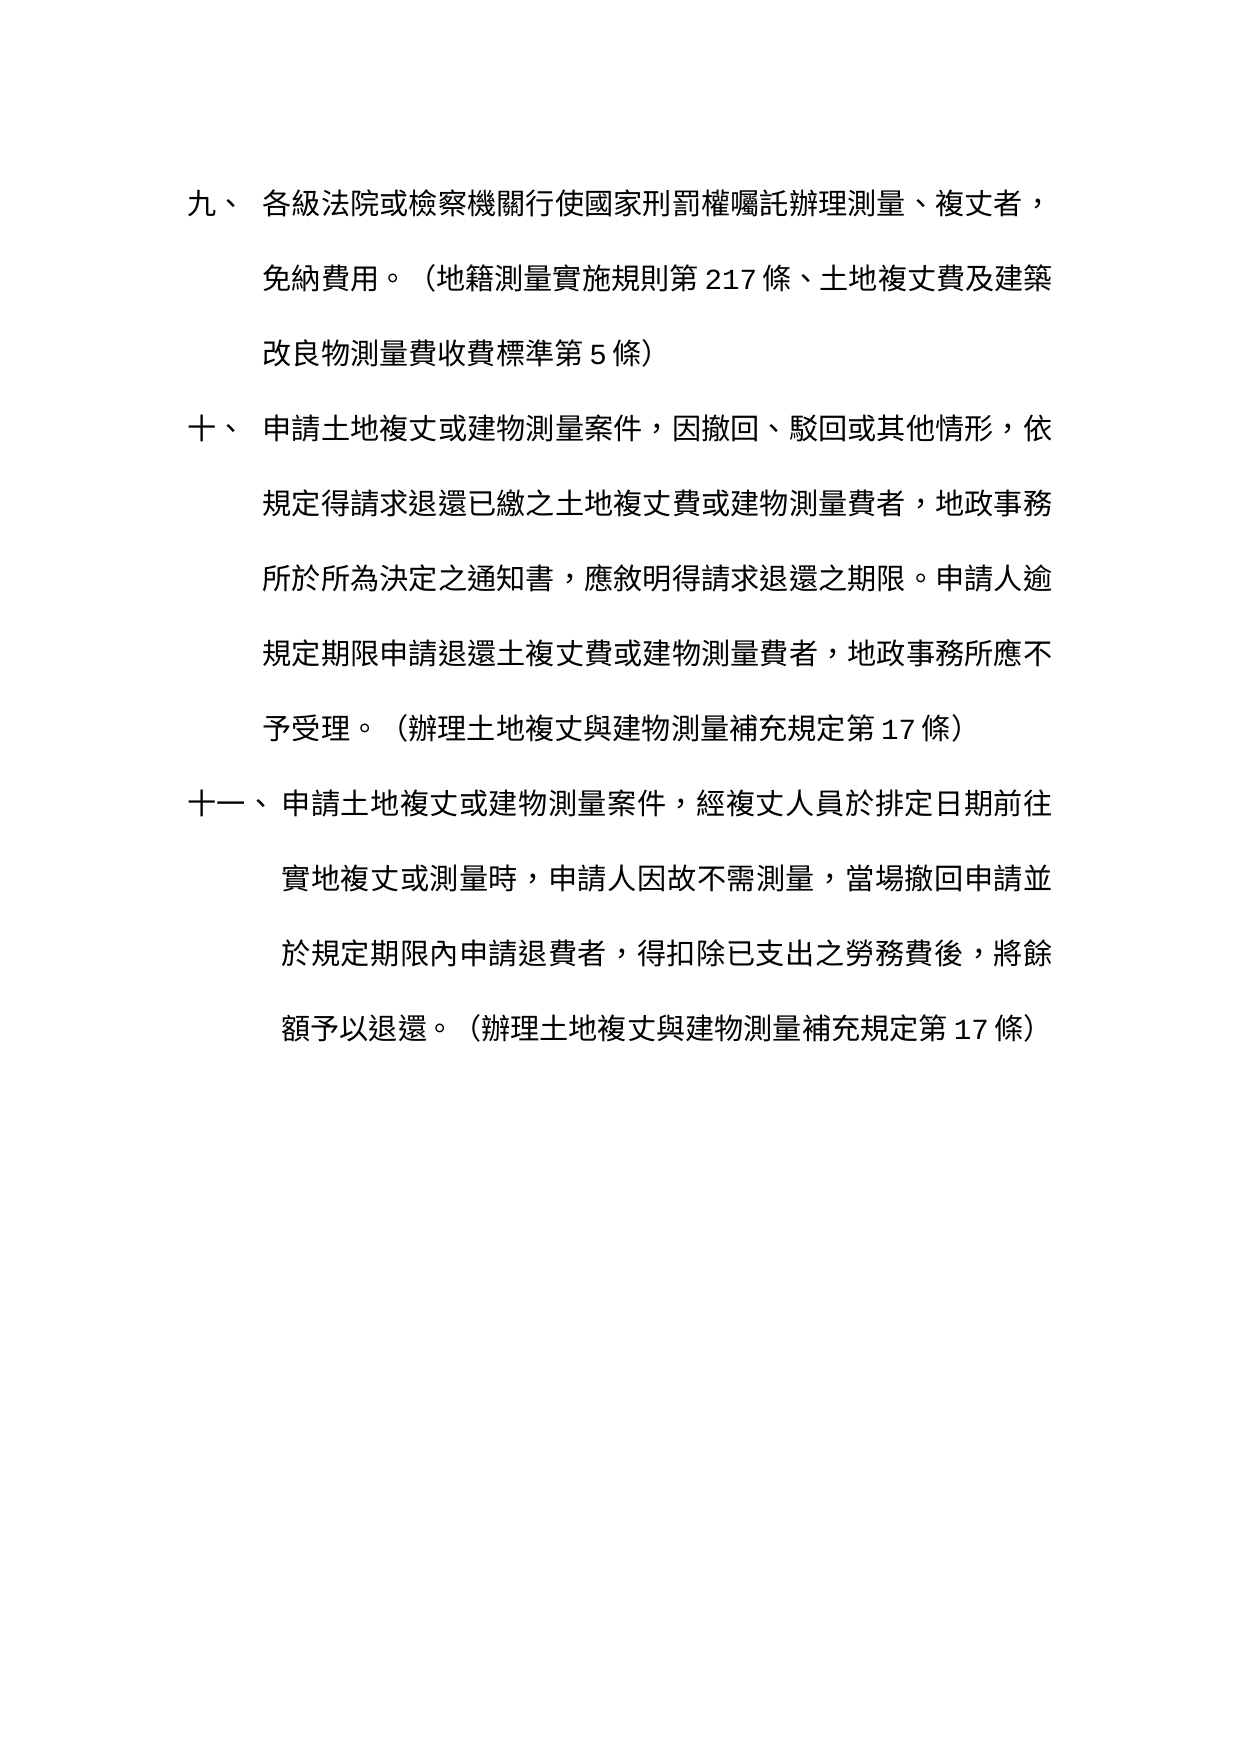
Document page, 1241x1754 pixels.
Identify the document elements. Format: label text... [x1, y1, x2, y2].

list 申請土地複丈或建物測量案件，因撤回、駁回或其他情形，依規定得請求退還已繳之土地複丈費或建物測量費者，地政事務所於所為決定之通知書，應敘明得請求退還之期限。申請人逾規定期限申請退還土複丈費或建物測量費者，地政事務所應不予受理。（辦理土地複丈與建物測量補充規定第17條） [187, 389, 1053, 764]
list 申請土地複丈或建物測量案件，經複丈人員於排定日期前往實地複丈或測量時，申請人因故不需測量，當場撤回申請並於規定期限內申請退費者，得扣除已支出之勞務費後，將餘額予以退還。（辦理土地複丈與建物測量補充規定第17條） [187, 764, 1053, 1064]
list 各級法院或檢察機關行使國家刑罰權囑託辦理測量、複丈者，免納費用。（地籍測量實施規則第217條、土地複丈費及建築改良物測量費收費標準第5條） [187, 164, 1053, 389]
